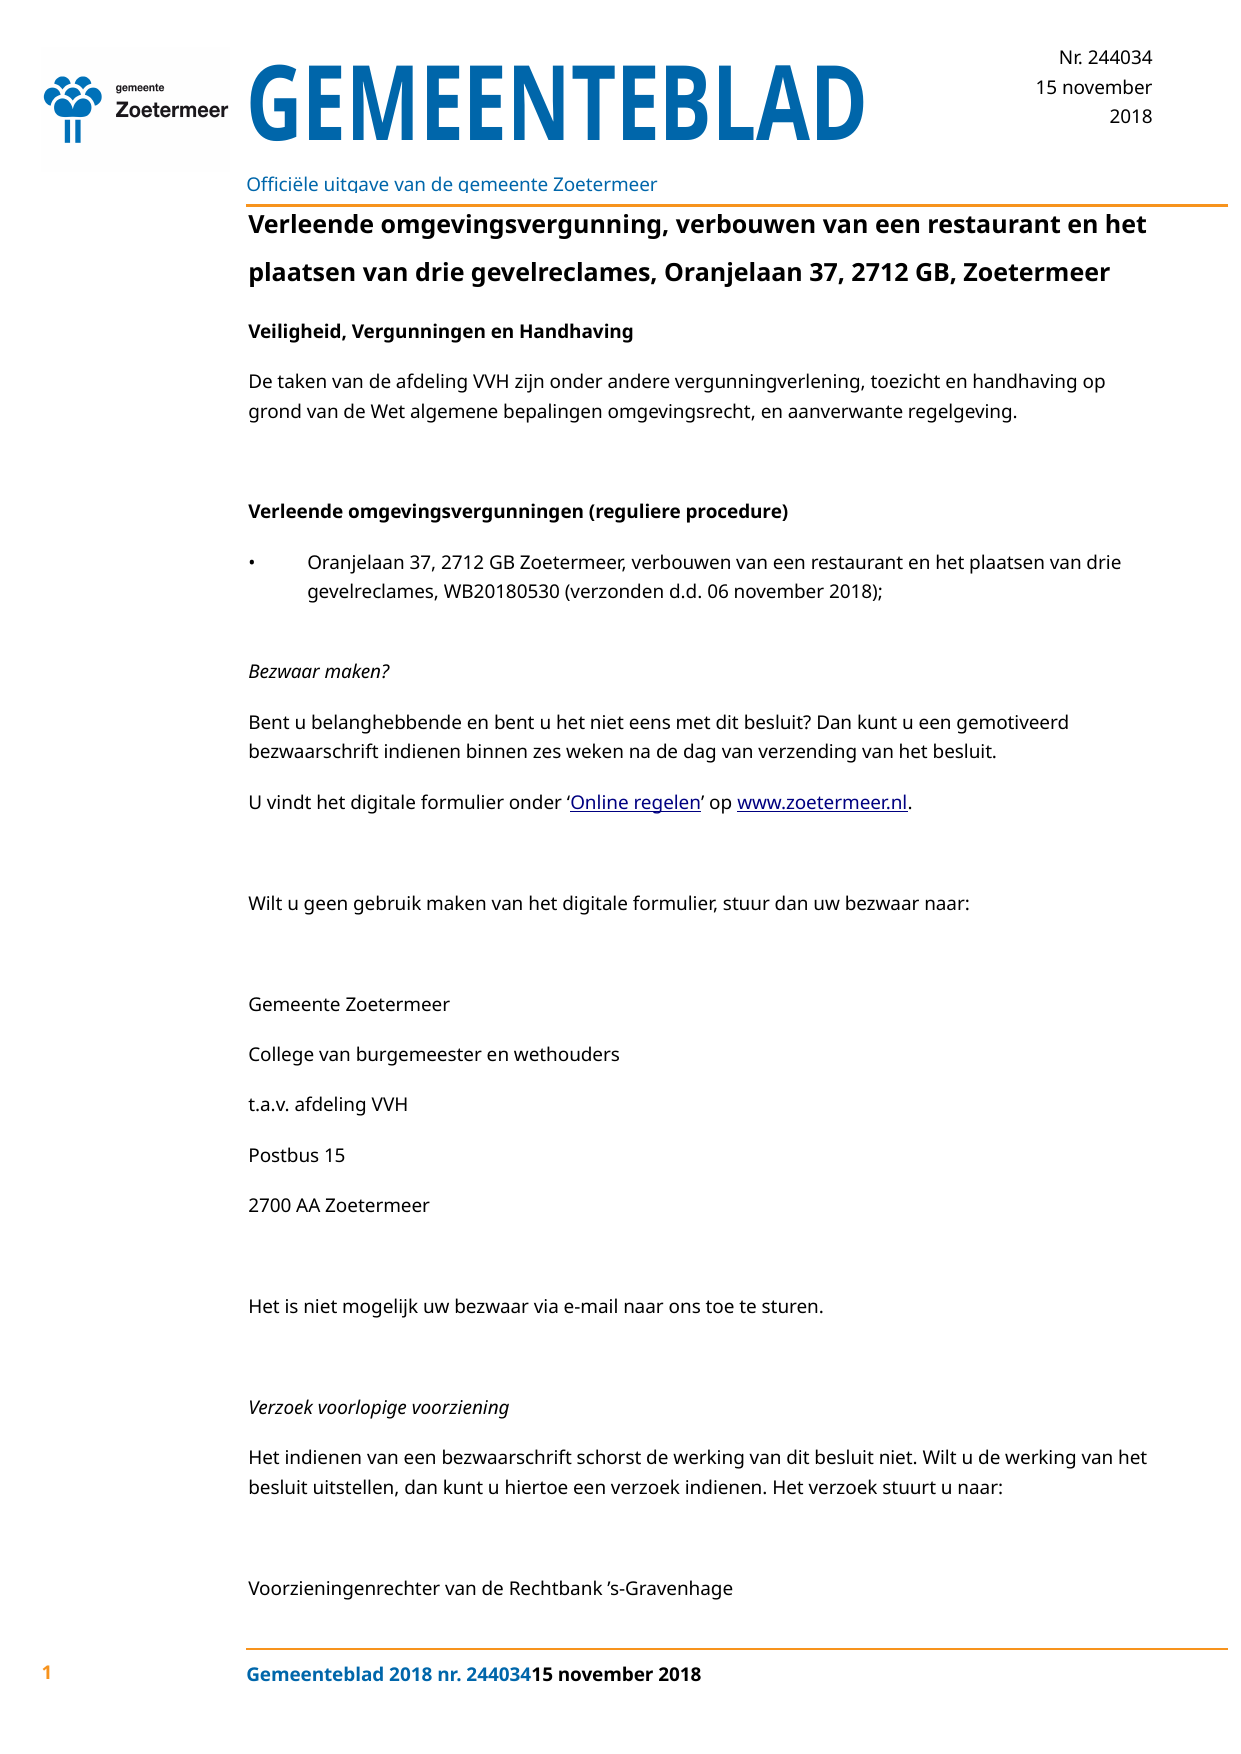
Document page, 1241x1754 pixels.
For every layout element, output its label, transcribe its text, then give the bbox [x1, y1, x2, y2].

text U vindt het digitale formulier onder ‘Online regelen’ op www.zoetermeer.nl. [248, 789, 1152, 815]
text Het is niet mogelijk uw bezwaar via e-mail naar ons toe te sturen. [248, 1293, 1152, 1319]
picture [41, 47, 231, 172]
text Verzoek voorlopige voorziening [248, 1394, 1152, 1420]
text 2700 AA Zoetermeer [248, 1192, 1152, 1218]
text De taken van de afdeling VVH zijn onder andere vergunningverlening, toezicht en handhaving op grond van de Wet algemene bepalingen omgevingsrecht, en aanverwante regelgeving. [248, 368, 1152, 424]
text Verleende omgevingsvergunningen (reguliere procedure) [248, 499, 1152, 524]
list Oranjelaan 37, 2712 GB Zoetermeer, verbouwen van een restaurant en het plaatsen van drie gevelreclames, WB20180530 (verzonden d.d. 06 november 2018); [248, 549, 1152, 604]
text t.a.v. afdeling VVH [248, 1092, 1152, 1117]
text Verleende omgevingsvergunning, verbouwen van een restaurant en het plaatsen van drie gevelreclames, Oranjelaan 37, 2712 GB, Zoetermeer [248, 207, 1152, 288]
text Gemeente Zoetermeer [248, 991, 1152, 1017]
text Bezwaar maken? [248, 659, 1152, 684]
text Postbus 15 [248, 1142, 1152, 1168]
text Voorzieningenrechter van de Rechtbank ’s-Gravenhage [248, 1575, 1152, 1601]
text Het indienen van een bezwaarschrift schorst de werking van dit besluit niet. Wilt u de werking van het besluit uitstellen, dan kunt u hiertoe een verzoek indienen. Het verzoek stuurt u naar: [248, 1444, 1152, 1500]
text Veiligheid, Vergunningen en Handhaving [248, 318, 1152, 344]
text Bent u belanghebbende en bent u het niet eens met dit besluit? Dan kunt u een gemotiveerd bezwaarschrift indienen binnen zes weken na de dag van verzending van het besluit. [248, 709, 1152, 764]
text College van burgemeester en wethouders [248, 1041, 1152, 1067]
text Wilt u geen gebruik maken van het digitale formulier, stuur dan uw bezwaar naar: [248, 890, 1152, 916]
